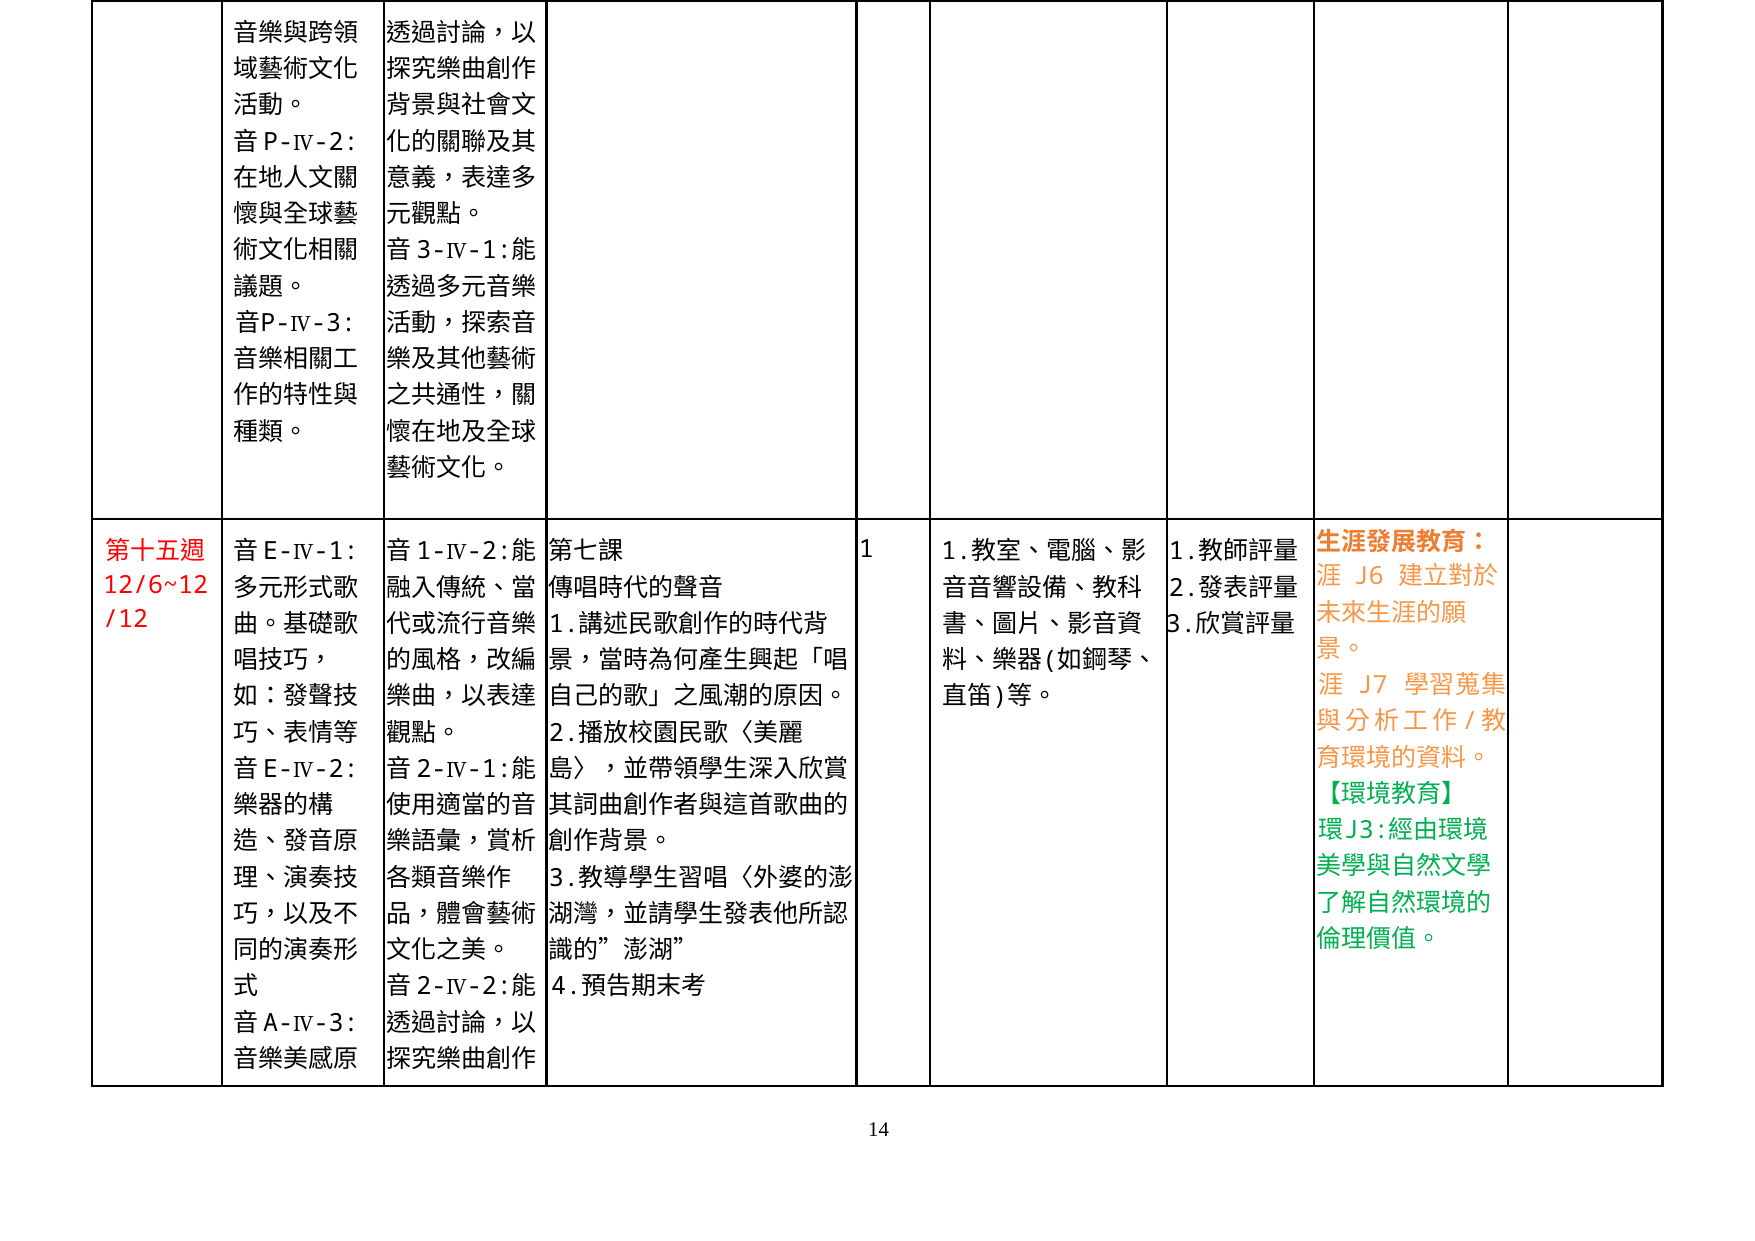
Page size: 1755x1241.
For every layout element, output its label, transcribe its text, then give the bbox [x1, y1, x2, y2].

table_cell [1509, 2, 1661, 518]
table_cell 1 [858, 520, 929, 1085]
table_cell 生涯發展教育： 涯 J6 建立對於未來生涯的願景。 涯 J7 學習蒐集與分析工作/教育環境的資料。 【環境教育】 環J3:經由環境美學與自然文學了解自然環境的倫理價值。 [1315, 520, 1507, 1085]
table_cell 透過討論，以探究樂曲創作背景與社會文化的關聯及其意義，表達多元觀點。 音3-Ⅳ-1:能透過多元音樂活動，探索音樂及其他藝術之共通性，關懷在地及全球藝術文化。 [385, 2, 545, 518]
table_cell 第十五週 12/6~12/12 [93, 520, 221, 1085]
table_cell [931, 2, 1166, 518]
table_cell 音樂與跨領域藝術文化活動。 音P-Ⅳ-2:在地人文關懷與全球藝術文化相關議題。 音P-Ⅳ-3:音樂相關工作的特性與種類。 [223, 2, 383, 518]
table_cell [1509, 520, 1661, 1085]
table_cell 1.教師評量 2.發表評量 3.欣賞評量 [1168, 520, 1313, 1085]
table_cell [1315, 2, 1507, 518]
table_cell [1168, 2, 1313, 518]
table_cell 音E-Ⅳ-1:多元形式歌曲。基礎歌唱技巧，如：發聲技巧、表情等 音E-Ⅳ-2:樂器的構造、發音原理、演奏技巧，以及不同的演奏形式 音A-Ⅳ-3:音樂美感原 [223, 520, 383, 1085]
table_cell [93, 2, 221, 518]
table_cell [548, 2, 855, 518]
table_cell 音1-Ⅳ-2:能融入傳統、當代或流行音樂的風格，改編樂曲，以表達觀點。 音2-Ⅳ-1:能使用適當的音樂語彙，賞析各類音樂作品，體會藝術文化之美。 音2-Ⅳ-2:能透過討論，以探究樂曲創作 [385, 520, 545, 1085]
table_cell 1.教室、電腦、影音音響設備、教科書、圖片、影音資料、樂器(如鋼琴、直笛)等。 [931, 520, 1166, 1085]
table_cell 第七課 傳唱時代的聲音 1.講述民歌創作的時代背景，當時為何產生興起「唱自己的歌」之風潮的原因。 2.播放校園民歌〈美麗島〉，並帶領學生深入欣賞其詞曲創作者與這首歌曲的創作背景。 3.教導學生習唱〈外婆的澎湖灣，並請學生發表他所認識的”澎湖” 4.預告期末考 [548, 520, 855, 1085]
table_cell [858, 2, 929, 518]
